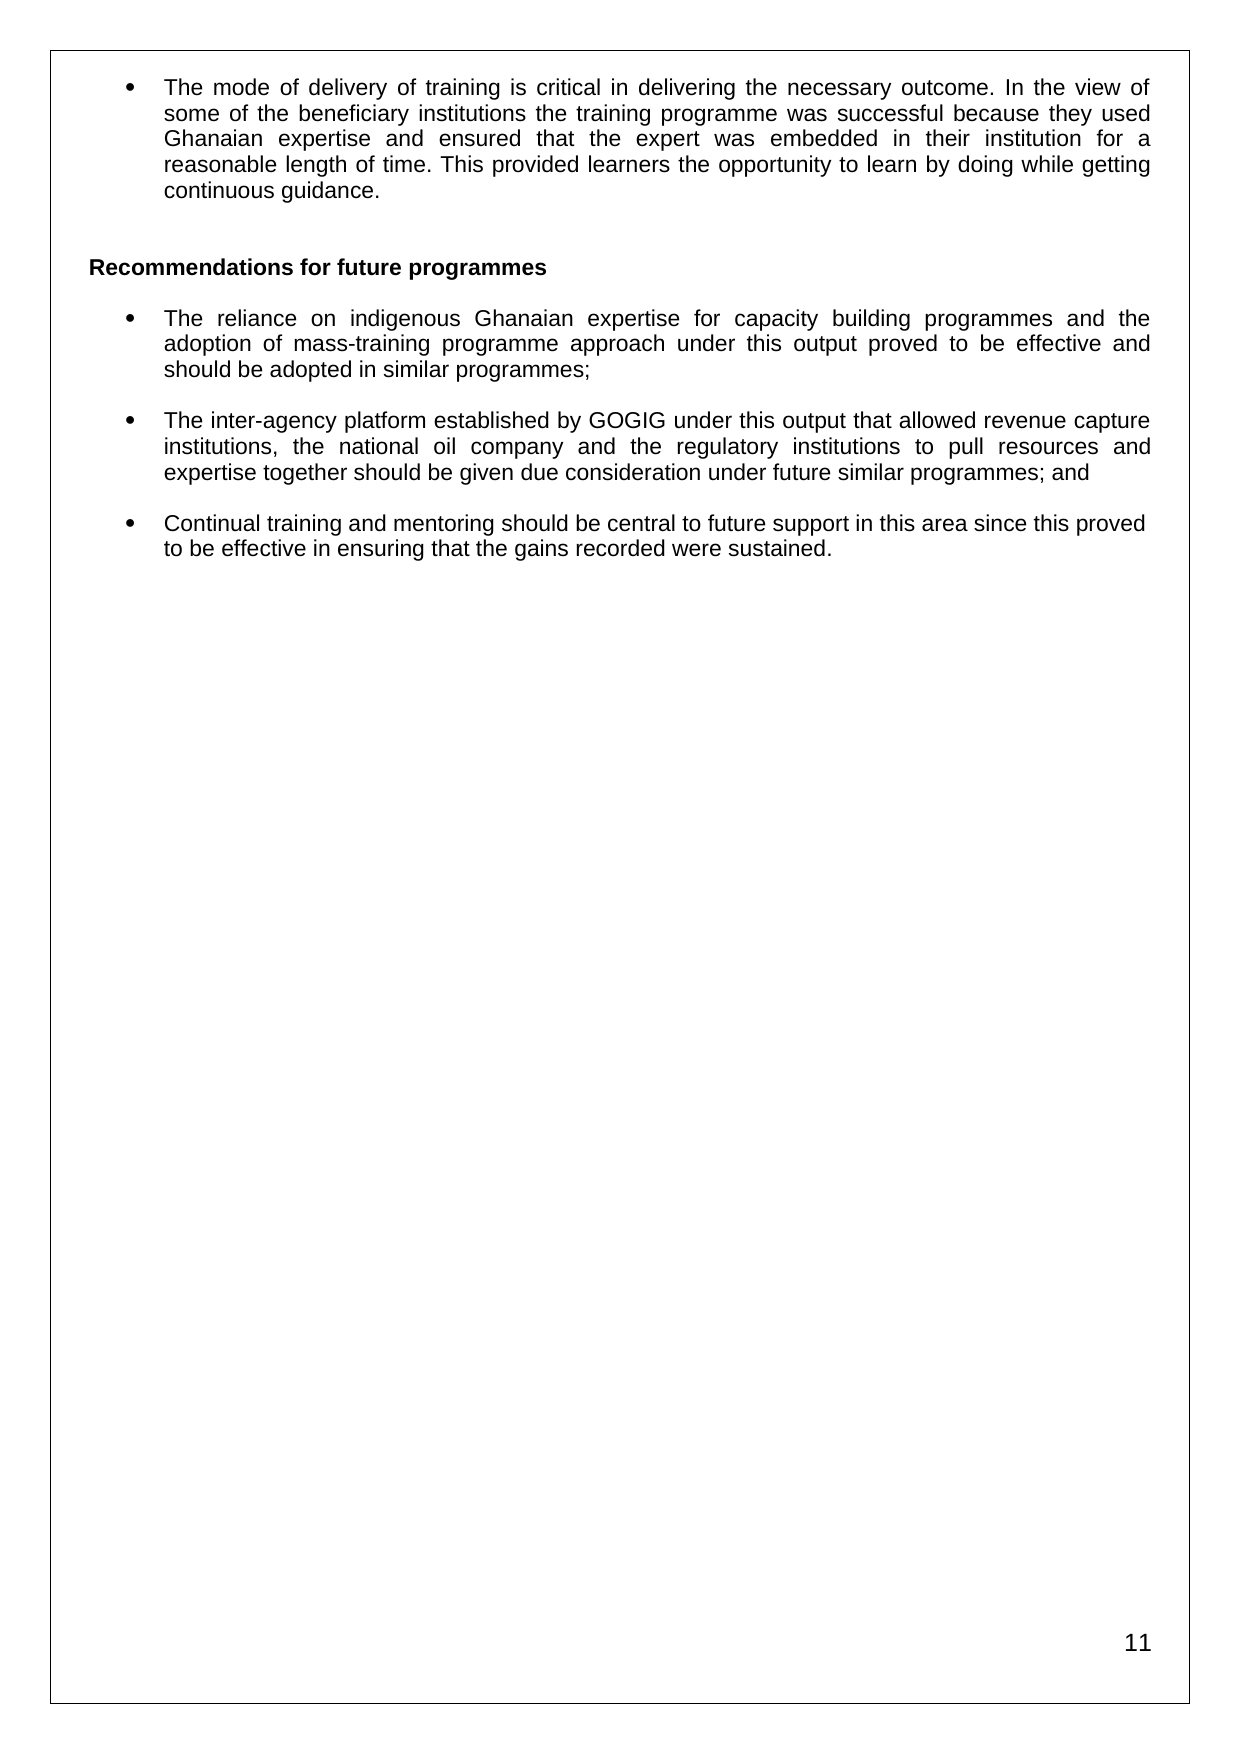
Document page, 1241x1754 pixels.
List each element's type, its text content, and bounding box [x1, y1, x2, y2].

list The reliance on indigenous Ghanaian expertise for capacity building programmes and the adoption of mass-training programme approach under this output proved to be effective and should be adopted in similar programmes; [126, 306, 1152, 382]
list Continual training and mentoring should be central to future support in this area since this proved to be effective in ensuring that the gains recorded were sustained. [126, 511, 1152, 562]
list The mode of delivery of training is critical in delivering the necessary outcome. In the view of some of the beneficiary institutions the training programme was successful because they used Ghanaian expertise and ensured that the expert was embedded in their institution for a reasonable length of time. This provided learners the opportunity to learn by doing while getting continuous guidance. [126, 75, 1152, 203]
list The inter-agency platform established by GOGIG under this output that allowed revenue capture institutions, the national oil company and the regulatory institutions to pull resources and expertise together should be given due consideration under future similar programmes; and [126, 408, 1152, 485]
text Recommendations for future programmes [89, 254, 1152, 280]
